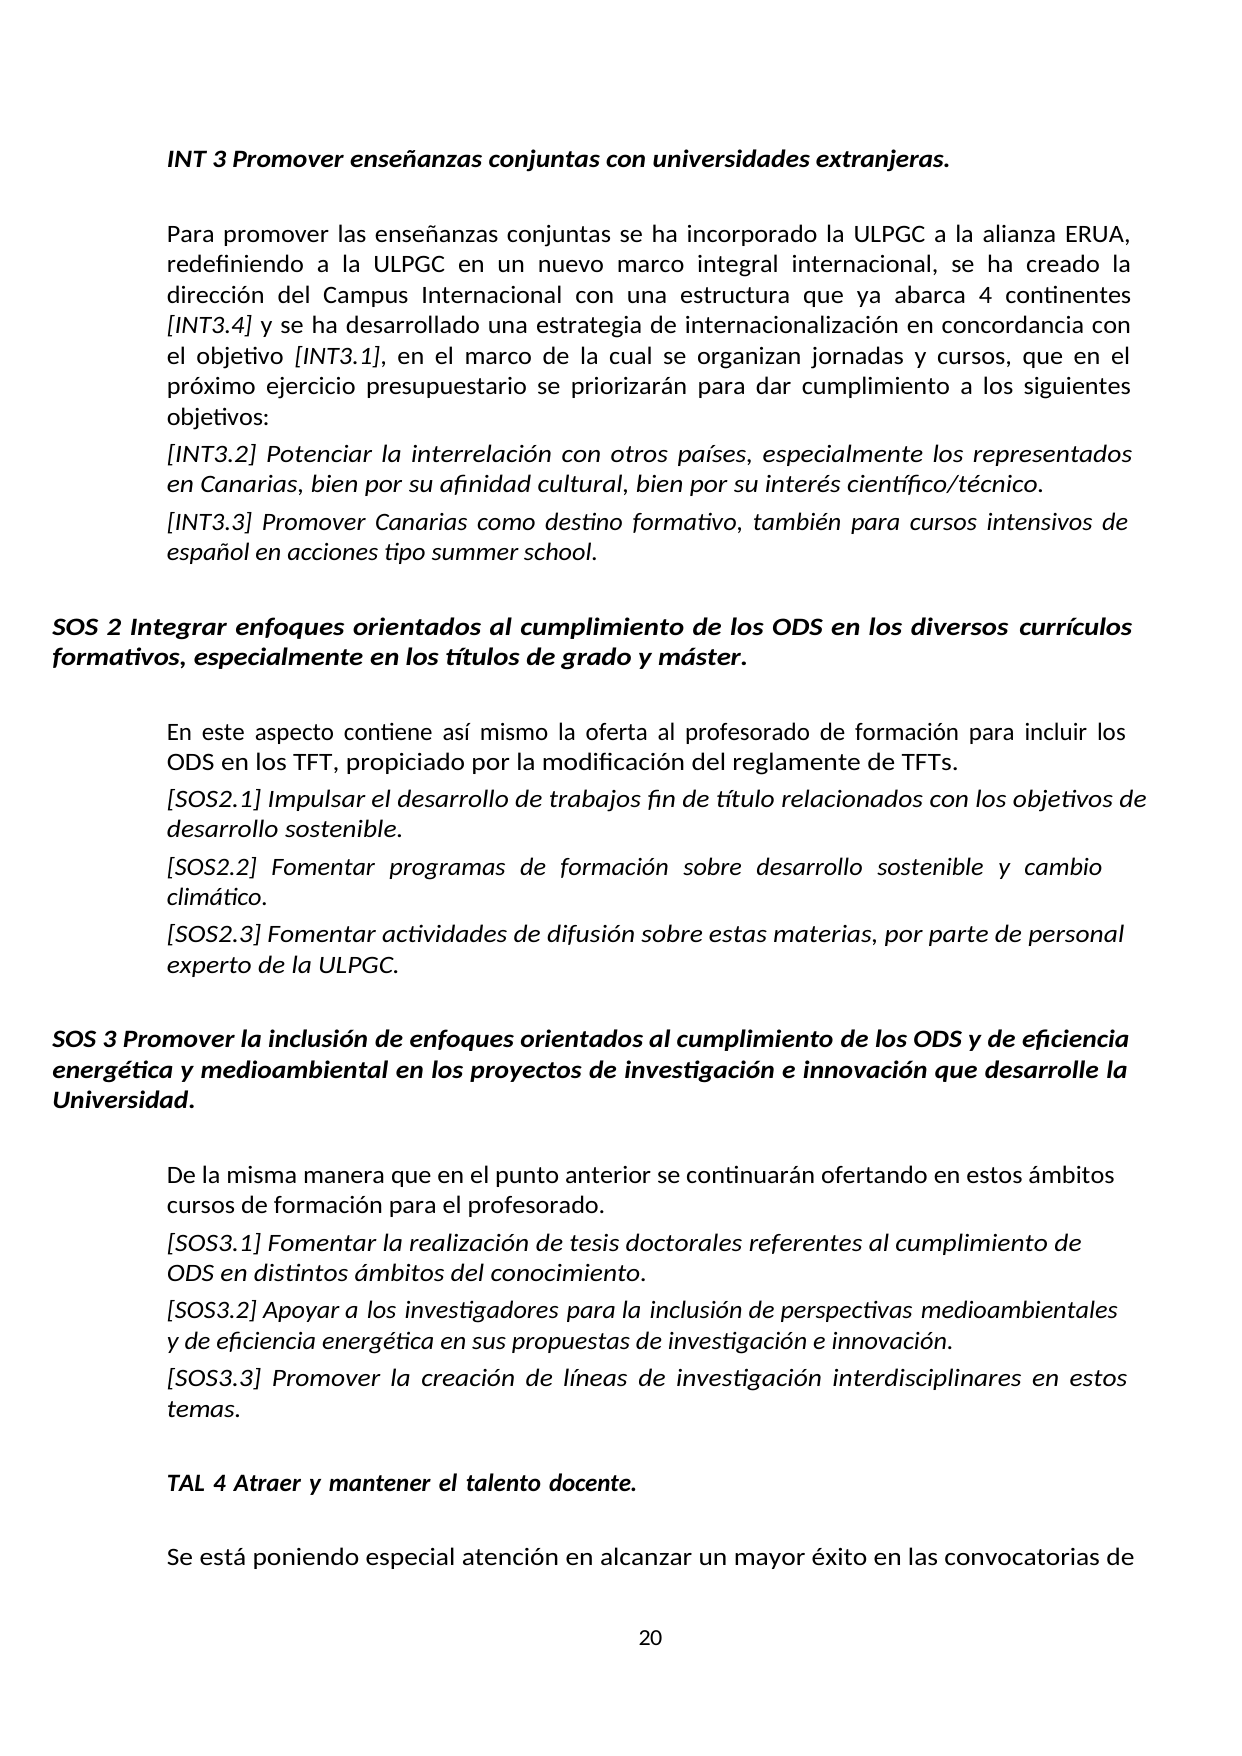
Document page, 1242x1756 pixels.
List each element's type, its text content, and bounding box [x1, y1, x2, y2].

text [INT3.3] Promover Canarias como destino formativo, también para cursos intensivos de español en acciones tipo summer school. [167, 506, 1132, 567]
text [SOS2.2] Fomentar programas de formación sobre desarrollo sostenible y cambio climático. [167, 851, 1198, 912]
text Para promover las enseñanzas conjuntas se ha incorporado la ULPGC a la alianza ERUA, redefiniendo a la ULPGC en un nuevo marco integral internacional, se ha creado la dirección del Campus Internacional con una estructura que ya abarca 4 continentes [INT3.4] y se ha desarrollado una estrategia de internacionalización en concordancia con el objetivo [INT3.1], en el marco de la cual se organizan jornadas y cursos, que en el próximo ejercicio presupuestario se priorizarán para dar cumplimiento a los siguientes objetivos: [167, 218, 1132, 431]
subtitle SOS 3 Promover la inclusión de enfoques orientados al cumplimiento de los ODS y de eficiencia energética y medioambiental en los proyectos de investigación e innovación que desarrolle la Universidad. [52, 1024, 1132, 1115]
text Se está poniendo especial atención en alcanzar un mayor éxito en las convocatorias de [167, 1541, 1198, 1572]
subtitle TAL 4 Atraer y mantener el talento docente. [167, 1467, 1198, 1497]
subtitle INT 3 Promover enseñanzas conjuntas con universidades extranjeras. [167, 143, 1198, 174]
text [SOS2.3] Fomentar actividades de difusión sobre estas materias, por parte de personal experto de la ULPGC. [167, 919, 1198, 980]
subtitle SOS 2 Integrar enfoques orientados al cumplimiento de los ODS en los diversos currículos formativos, especialmente en los títulos de grado y máster. [52, 611, 1132, 672]
text [SOS3.2] Apoyar a los investigadores para la inclusión de perspectivas medioambientales y de eficiencia energética en sus propuestas de investigación e innovación. [167, 1294, 1127, 1356]
text [INT3.2] Potenciar la interrelación con otros países, especialmente los representados en Canarias, bien por su afinidad cultural, bien por su interés científico/técnico. [167, 438, 1132, 499]
text En este aspecto contiene así mismo la oferta al profesorado de formación para incluir los ODS en los TFT, propiciado por la modificación del reglamente de TFTs. [167, 716, 1136, 777]
text [SOS3.1] Fomentar la realización de tesis doctorales referentes al cumplimiento de ODS en distintos ámbitos del conocimiento. [167, 1227, 1136, 1288]
text [SOS3.3] Promover la creación de líneas de investigación interdisciplinares en estos temas. [167, 1362, 1198, 1423]
text De la misma manera que en el punto anterior se continuarán ofertando en estos ámbitos cursos de formación para el profesorado. [167, 1159, 1136, 1220]
text [SOS2.1] Impulsar el desarrollo de trabajos fin de título relacionados con los objetivos de desarrollo sostenible. [167, 783, 1198, 844]
